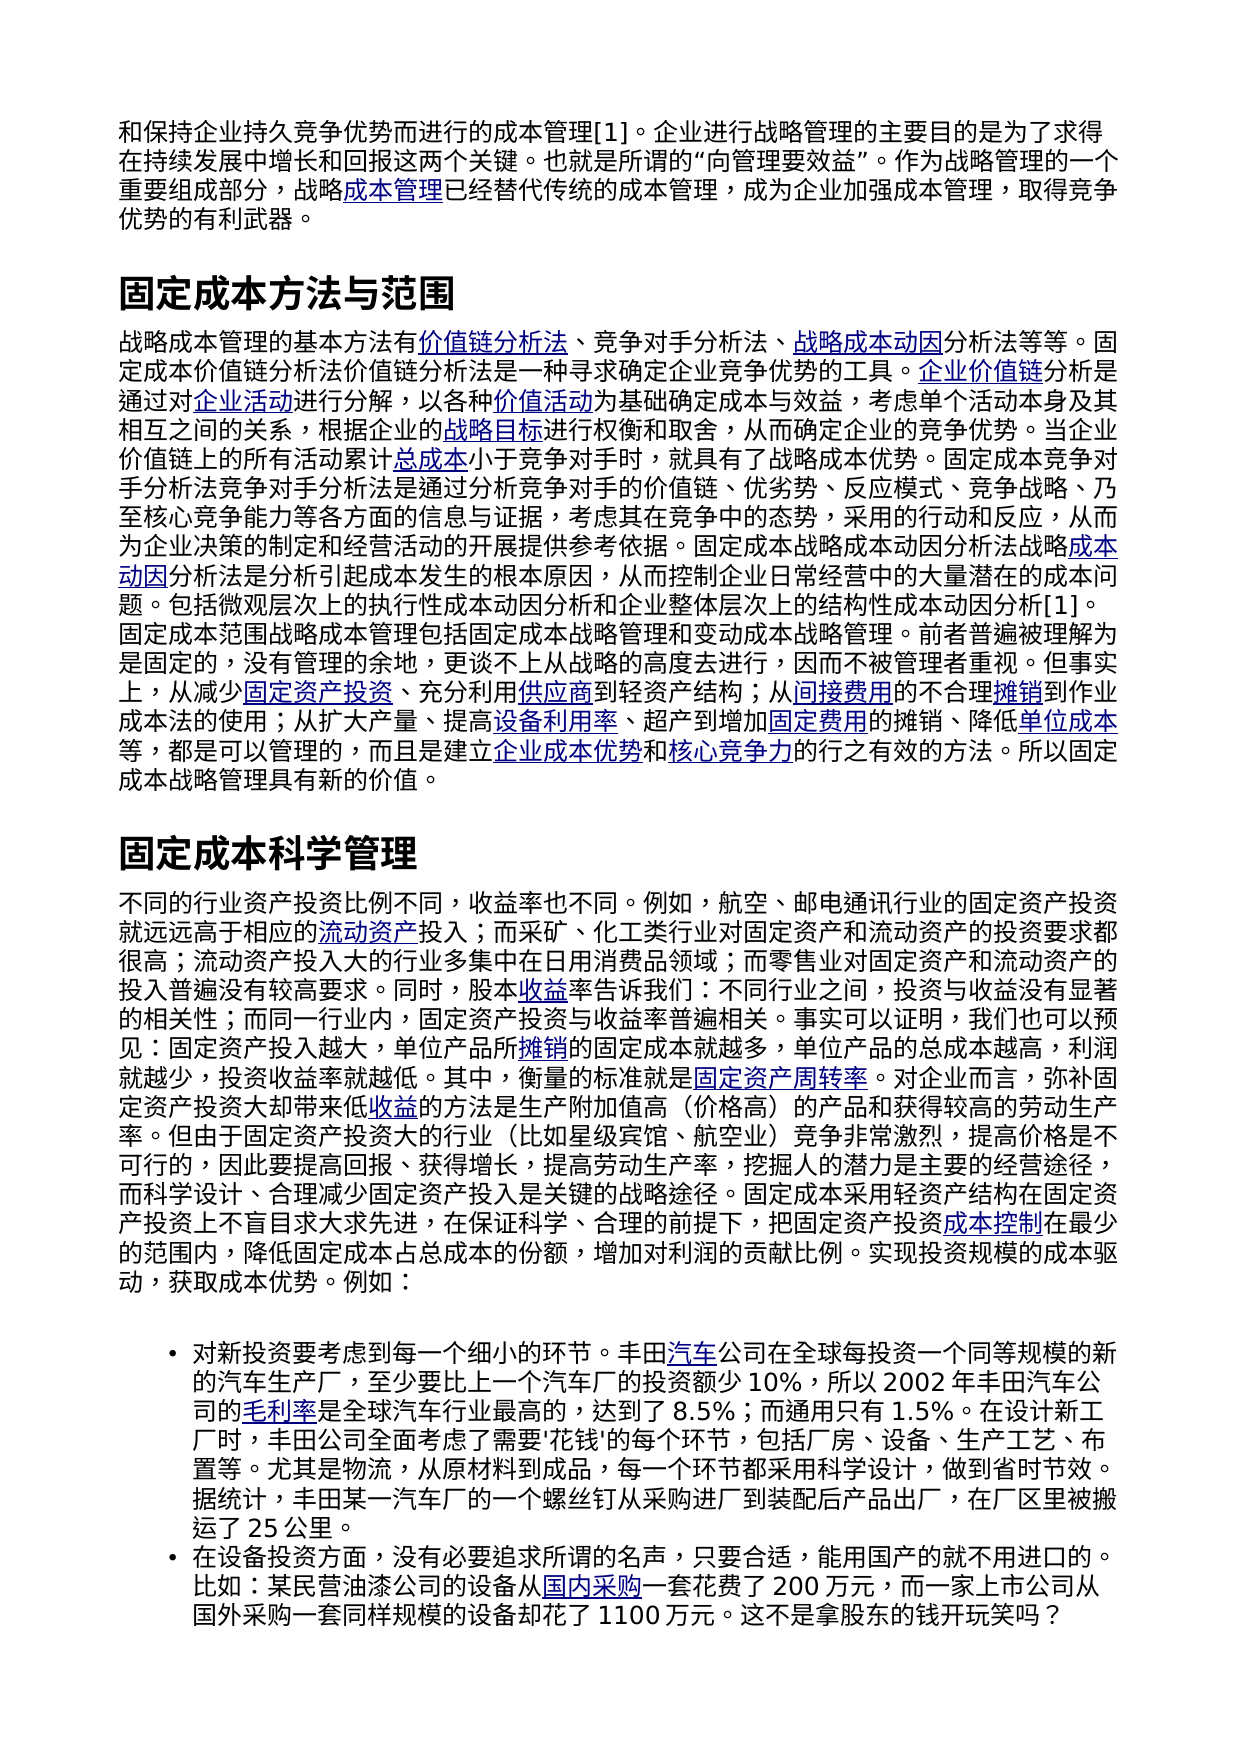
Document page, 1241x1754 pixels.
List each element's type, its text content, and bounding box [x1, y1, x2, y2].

subtitle 固定成本科学管理 [118, 833, 1122, 876]
text 和保持企业持久竞争优势而进行的成本管理[1]。企业进行战略管理的主要目的是为了求得在持续发展中增长和回报这两个关键。也就是所谓的“向管理要效益”。作为战略管理的一个重要组成部分，战略成本管理已经替代传统的成本管理，成为企业加强成本管理，取得竞争优势的有利武器。 [118, 118, 1122, 235]
subtitle 固定成本方法与范围 [118, 272, 1122, 316]
list 在设备投资方面，没有必要追求所谓的名声，只要合适，能用国产的就不用进口的。比如：某民营油漆公司的设备从国内采购一套花费了200万元，而一家上市公司从国外采购一套同样规模的设备却花了1100万元。这不是拿股东的钱开玩笑吗？ [177, 1543, 1122, 1631]
text 不同的行业资产投资比例不同，收益率也不同。例如，航空、邮电通讯行业的固定资产投资就远远高于相应的流动资产投入；而采矿、化工类行业对固定资产和流动资产的投资要求都很高；流动资产投入大的行业多集中在日用消费品领域；而零售业对固定资产和流动资产的投入普遍没有较高要求。同时，股本收益率告诉我们：不同行业之间，投资与收益没有显著的相关性；而同一行业内，固定资产投资与收益率普遍相关。事实可以证明，我们也可以预见：固定资产投入越大，单位产品所摊销的固定成本就越多，单位产品的总成本越高，利润就越少，投资收益率就越低。其中，衡量的标准就是固定资产周转率。对企业而言，弥补固定资产投资大却带来低收益的方法是生产附加值高（价格高）的产品和获得较高的劳动生产率。但由于固定资产投资大的行业（比如星级宾馆、航空业）竞争非常激烈，提高价格是不可行的，因此要提高回报、获得增长，提高劳动生产率，挖掘人的潜力是主要的经营途径，而科学设计、合理减少固定资产投入是关键的战略途径。固定成本采用轻资产结构在固定资产投资上不盲目求大求先进，在保证科学、合理的前提下，把固定资产投资成本控制在最少的范围内，降低固定成本占总成本的份额，增加对利润的贡献比例。实现投资规模的成本驱动，获取成本优势。例如： [118, 889, 1122, 1297]
list 对新投资要考虑到每一个细小的环节。丰田汽车公司在全球每投资一个同等规模的新的汽车生产厂，至少要比上一个汽车厂的投资额少10%，所以2002年丰田汽车公司的毛利率是全球汽车行业最高的，达到了8.5%；而通用只有1.5%。在设计新工厂时，丰田公司全面考虑了需要'花钱'的每个环节，包括厂房、设备、生产工艺、布置等。尤其是物流，从原材料到成品，每一个环节都采用科学设计，做到省时节效。据统计，丰田某一汽车厂的一个螺丝钉从采购进厂到装配后产品出厂，在厂区里被搬运了25公里。 [177, 1339, 1122, 1543]
text 战略成本管理的基本方法有价值链分析法、竞争对手分析法、战略成本动因分析法等等。固定成本价值链分析法价值链分析法是一种寻求确定企业竞争优势的工具。企业价值链分析是通过对企业活动进行分解，以各种价值活动为基础确定成本与效益，考虑单个活动本身及其相互之间的关系，根据企业的战略目标进行权衡和取舍，从而确定企业的竞争优势。当企业价值链上的所有活动累计总成本小于竞争对手时，就具有了战略成本优势。固定成本竞争对手分析法竞争对手分析法是通过分析竞争对手的价值链、优劣势、反应模式、竞争战略、乃至核心竞争能力等各方面的信息与证据，考虑其在竞争中的态势，采用的行动和反应，从而为企业决策的制定和经营活动的开展提供参考依据。固定成本战略成本动因分析法战略成本动因分析法是分析引起成本发生的根本原因，从而控制企业日常经营中的大量潜在的成本问题。包括微观层次上的执行性成本动因分析和企业整体层次上的结构性成本动因分析[1]。固定成本范围战略成本管理包括固定成本战略管理和变动成本战略管理。前者普遍被理解为是固定的，没有管理的余地，更谈不上从战略的高度去进行，因而不被管理者重视。但事实上，从减少固定资产投资、充分利用供应商到轻资产结构；从间接费用的不合理摊销到作业成本法的使用；从扩大产量、提高设备利用率、超产到增加固定费用的摊销、降低单位成本等，都是可以管理的，而且是建立企业成本优势和核心竞争力的行之有效的方法。所以固定成本战略管理具有新的价值。 [118, 328, 1122, 795]
